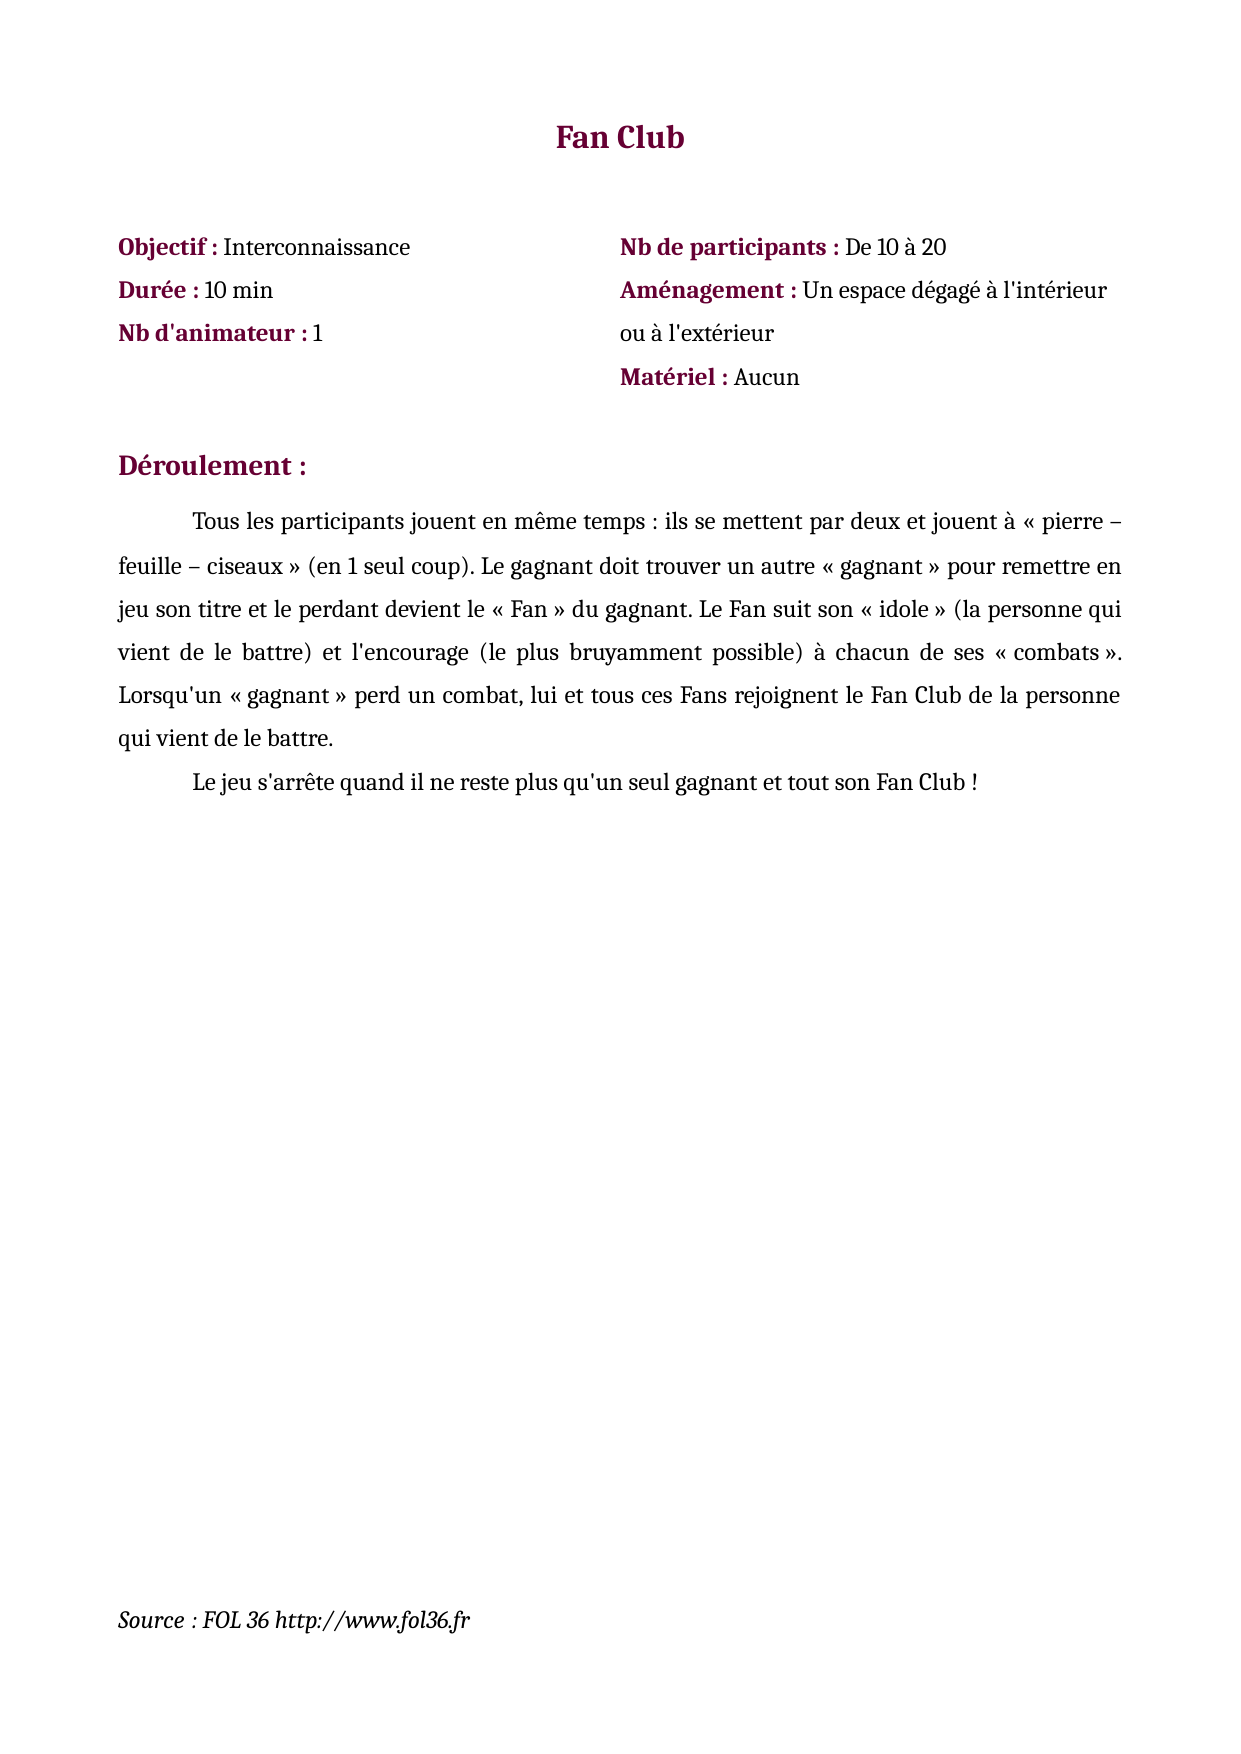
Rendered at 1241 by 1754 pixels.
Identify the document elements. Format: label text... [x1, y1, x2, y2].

table_header Objectif : Interconnaissance Durée : 10 min Nb d'animateur : 1 [118, 233, 620, 391]
text Déroulement : [118, 449, 1122, 482]
text Tous les participants jouent en même temps : ils se mettent par deux et jouent à « pierre – feuille – ciseaux » (en 1 seul coup). Le gagnant doit trouver un autre « gagnant » pour remettre en jeu son titre et le perdant devient le « Fan » du gagnant. Le Fan suit son « idole » (la personne qui vient de le battre) et l'encourage (le plus bruyamment possible) à chacun de ses « combats ». Lorsqu'un « gagnant » perd un combat, lui et tous ces Fans rejoignent le Fan Club de la personne qui vient de le battre. [118, 499, 1122, 753]
table_header Nb de participants : De 10 à 20 Aménagement : Un espace dégagé à l'intérieur ou à l'extérieur Matériel : Aucun [620, 233, 1122, 391]
text Fan Club [118, 118, 1122, 156]
text Le jeu s'arrête quand il ne reste plus qu'un seul gagnant et tout son Fan Club ! [118, 767, 1122, 796]
